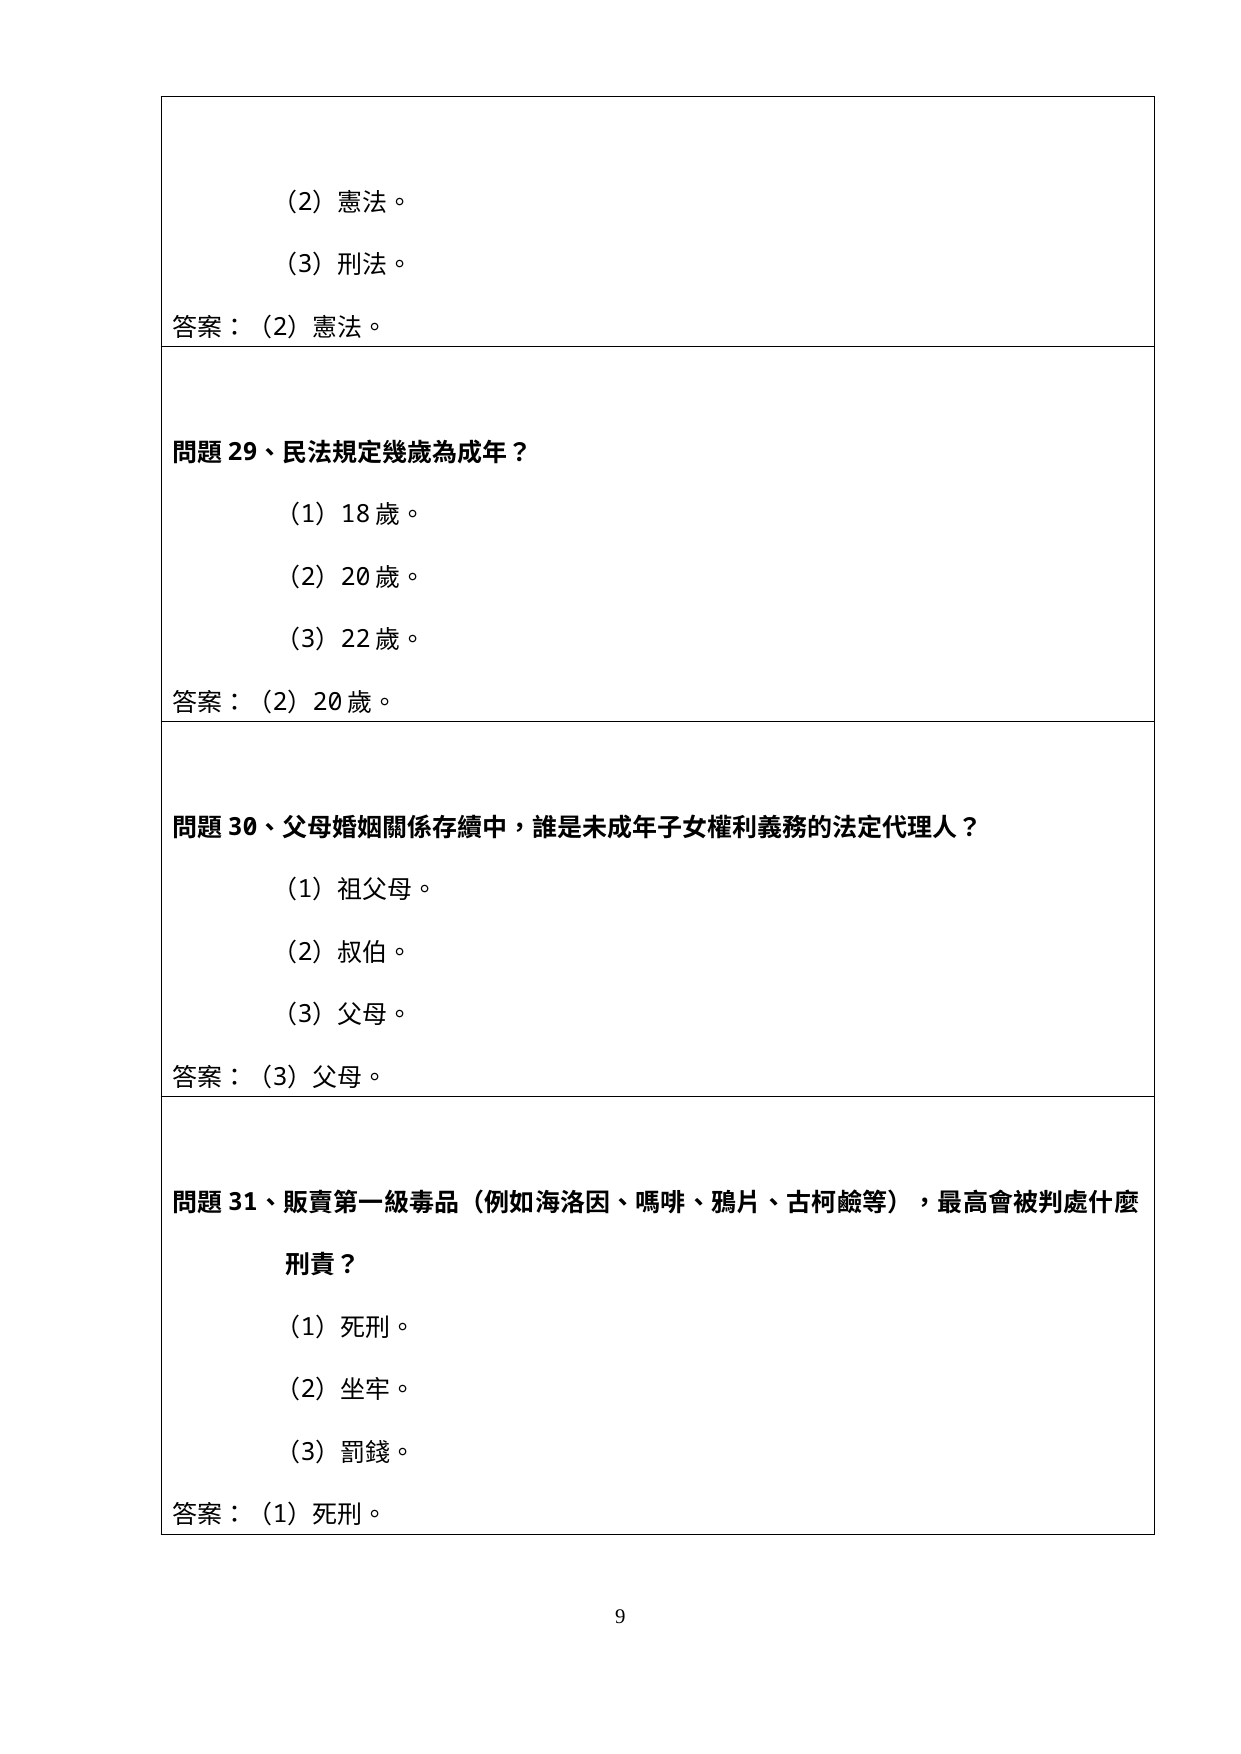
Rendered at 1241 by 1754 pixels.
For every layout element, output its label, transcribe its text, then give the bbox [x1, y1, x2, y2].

table_cell 問題31、販賣第一級毒品（例如海洛因、嗎啡、鴉片、古柯鹼等），最高會被判處什麼刑責？ （1）死刑。 （2）坐牢。 （3）罰錢。 答案：（1）死刑。 [162, 1097, 1154, 1534]
table_cell 問題30、父母婚姻關係存續中，誰是未成年子女權利義務的法定代理人？ （1）祖父母。 （2）叔伯。 （3）父母。 答案：（3）父母。 [162, 722, 1154, 1096]
table_cell 問題29、民法規定幾歲為成年？ （1）18歲。 （2）20歲。 （3）22歲。 答案：（2）20歲。 [162, 347, 1154, 721]
table_cell [1155, 1096, 1240, 1534]
table_cell [1155, 346, 1240, 721]
table_cell [1155, 96, 1240, 346]
table_cell （2）憲法。 （3）刑法。 答案：（2）憲法。 [162, 97, 1154, 346]
table_cell [1155, 721, 1240, 1096]
